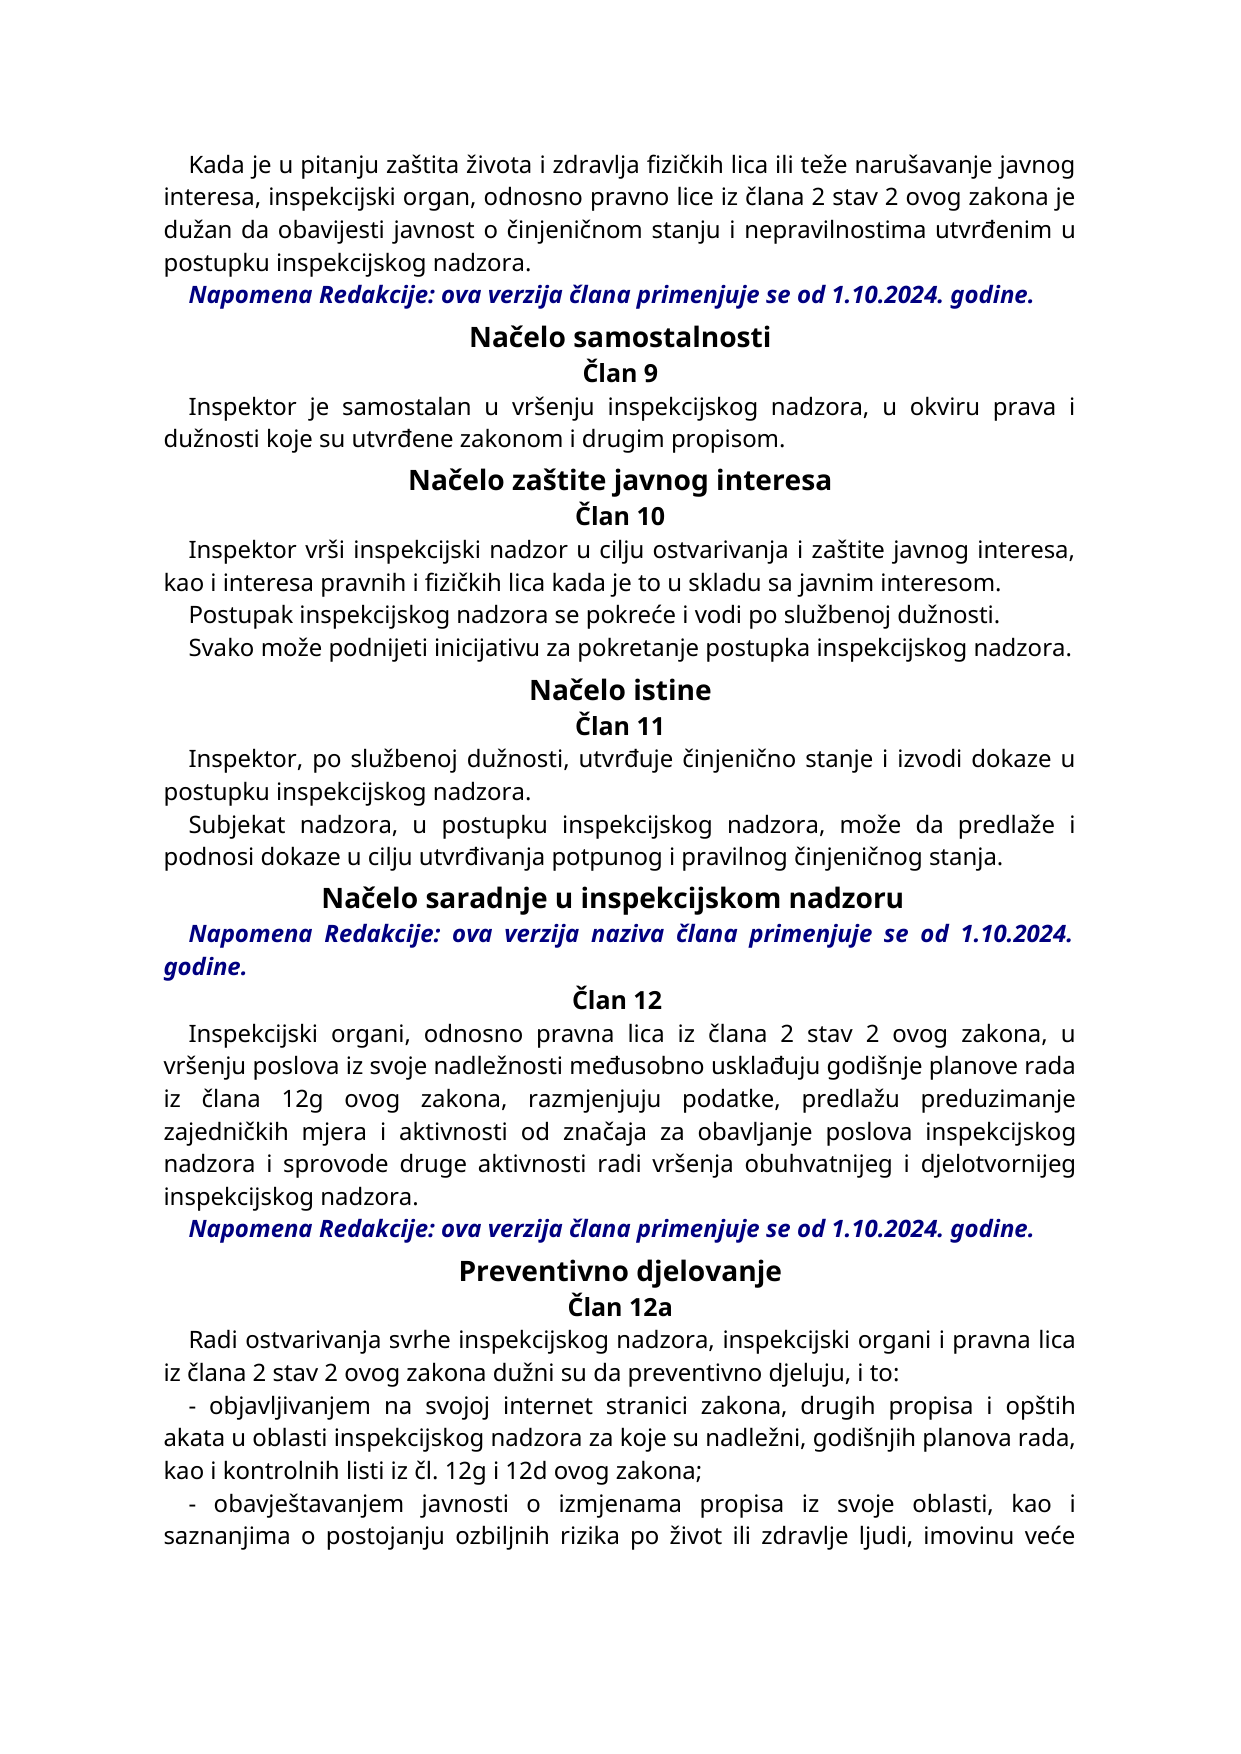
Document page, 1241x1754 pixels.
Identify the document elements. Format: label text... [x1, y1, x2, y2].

text Subjekat nadzora, u postupku inspekcijskog nadzora, može da predlaže i podnosi dokaze u cilju utvrđivanja potpunog i pravilnog činjeničnog stanja. [163, 807, 1077, 873]
text Napomena Redakcije: ova verzija člana primenjuje se od 1.10.2024. godine. [163, 1212, 1077, 1245]
text Kada je u pitanju zaštita života i zdravlja fizičkih lica ili teže narušavanje javnog interesa, inspekcijski organ, odnosno pravno lice iz člana 2 stav 2 ovog zakona je dužan da obavijesti javnost o činjeničnom stanju i nepravilnostima utvrđenim u postupku inspekcijskog nadzora. [163, 148, 1077, 278]
text Načelo samostalnosti [148, 317, 1093, 355]
text Član 12a [148, 1289, 1093, 1323]
text Načelo zaštite javnog interesa [148, 461, 1093, 499]
text Član 12 ﻿ [148, 982, 1093, 1016]
text - objavljivanjem na svojoj internet stranici zakona, drugih propisa i opštih akata u oblasti inspekcijskog nadzora za koje su nadležni, godišnjih planova rada, kao i kontrolnih listi iz čl. 12g i 12d ovog zakona; [163, 1388, 1077, 1486]
text - obavještavanjem javnosti o izmjenama propisa iz svoje oblasti, kao i saznanjima o postojanju ozbiljnih rizika po život ili zdravlje ljudi, imovinu veće [163, 1486, 1077, 1552]
text Napomena Redakcije: ova verzija člana primenjuje se od 1.10.2024. godine. [163, 278, 1077, 311]
text Inspektor, po službenoj dužnosti, utvrđuje činjenično stanje i izvodi dokaze u postupku inspekcijskog nadzora. [163, 742, 1077, 807]
text Član 11 [148, 708, 1093, 742]
text Inspektor je samostalan u vršenju inspekcijskog nadzora, u okviru prava i dužnosti koje su utvrđene zakonom i drugim propisom. [163, 389, 1077, 454]
text Inspekcijski organi, odnosno pravna lica iz člana 2 stav 2 ovog zakona, u vršenju poslova iz svoje nadležnosti međusobno usklađuju godišnje planove rada iz člana 12g ovog zakona, razmjenjuju podatke, predlažu preduzimanje zajedničkih mjera i aktivnosti od značaja za obavljanje poslova inspekcijskog nadzora i sprovode druge aktivnosti radi vršenja obuhvatnijeg i djelotvornijeg inspekcijskog nadzora. [163, 1016, 1077, 1212]
text Napomena Redakcije: ova verzija naziva člana primenjuje se od 1.10.2024. godine. [163, 917, 1077, 982]
text Načelo saradnje u inspekcijskom nadzoru ﻿ [148, 879, 1093, 917]
text Član 9 [148, 355, 1093, 389]
text Radi ostvarivanja svrhe inspekcijskog nadzora, inspekcijski organi i pravna lica iz člana 2 stav 2 ovog zakona dužni su da preventivno djeluju, i to: [163, 1323, 1077, 1388]
text Član 10 [148, 499, 1093, 533]
text Inspektor vrši inspekcijski nadzor u cilju ostvarivanja i zaštite javnog interesa, kao i interesa pravnih i fizičkih lica kada je to u skladu sa javnim interesom. [163, 533, 1077, 598]
text Preventivno djelovanje [148, 1251, 1093, 1289]
text Načelo istine [148, 670, 1093, 708]
text Postupak inspekcijskog nadzora se pokreće i vodi po službenoj dužnosti. [163, 598, 1077, 631]
text Svako može podnijeti inicijativu za pokretanje postupka inspekcijskog nadzora. [163, 631, 1077, 663]
